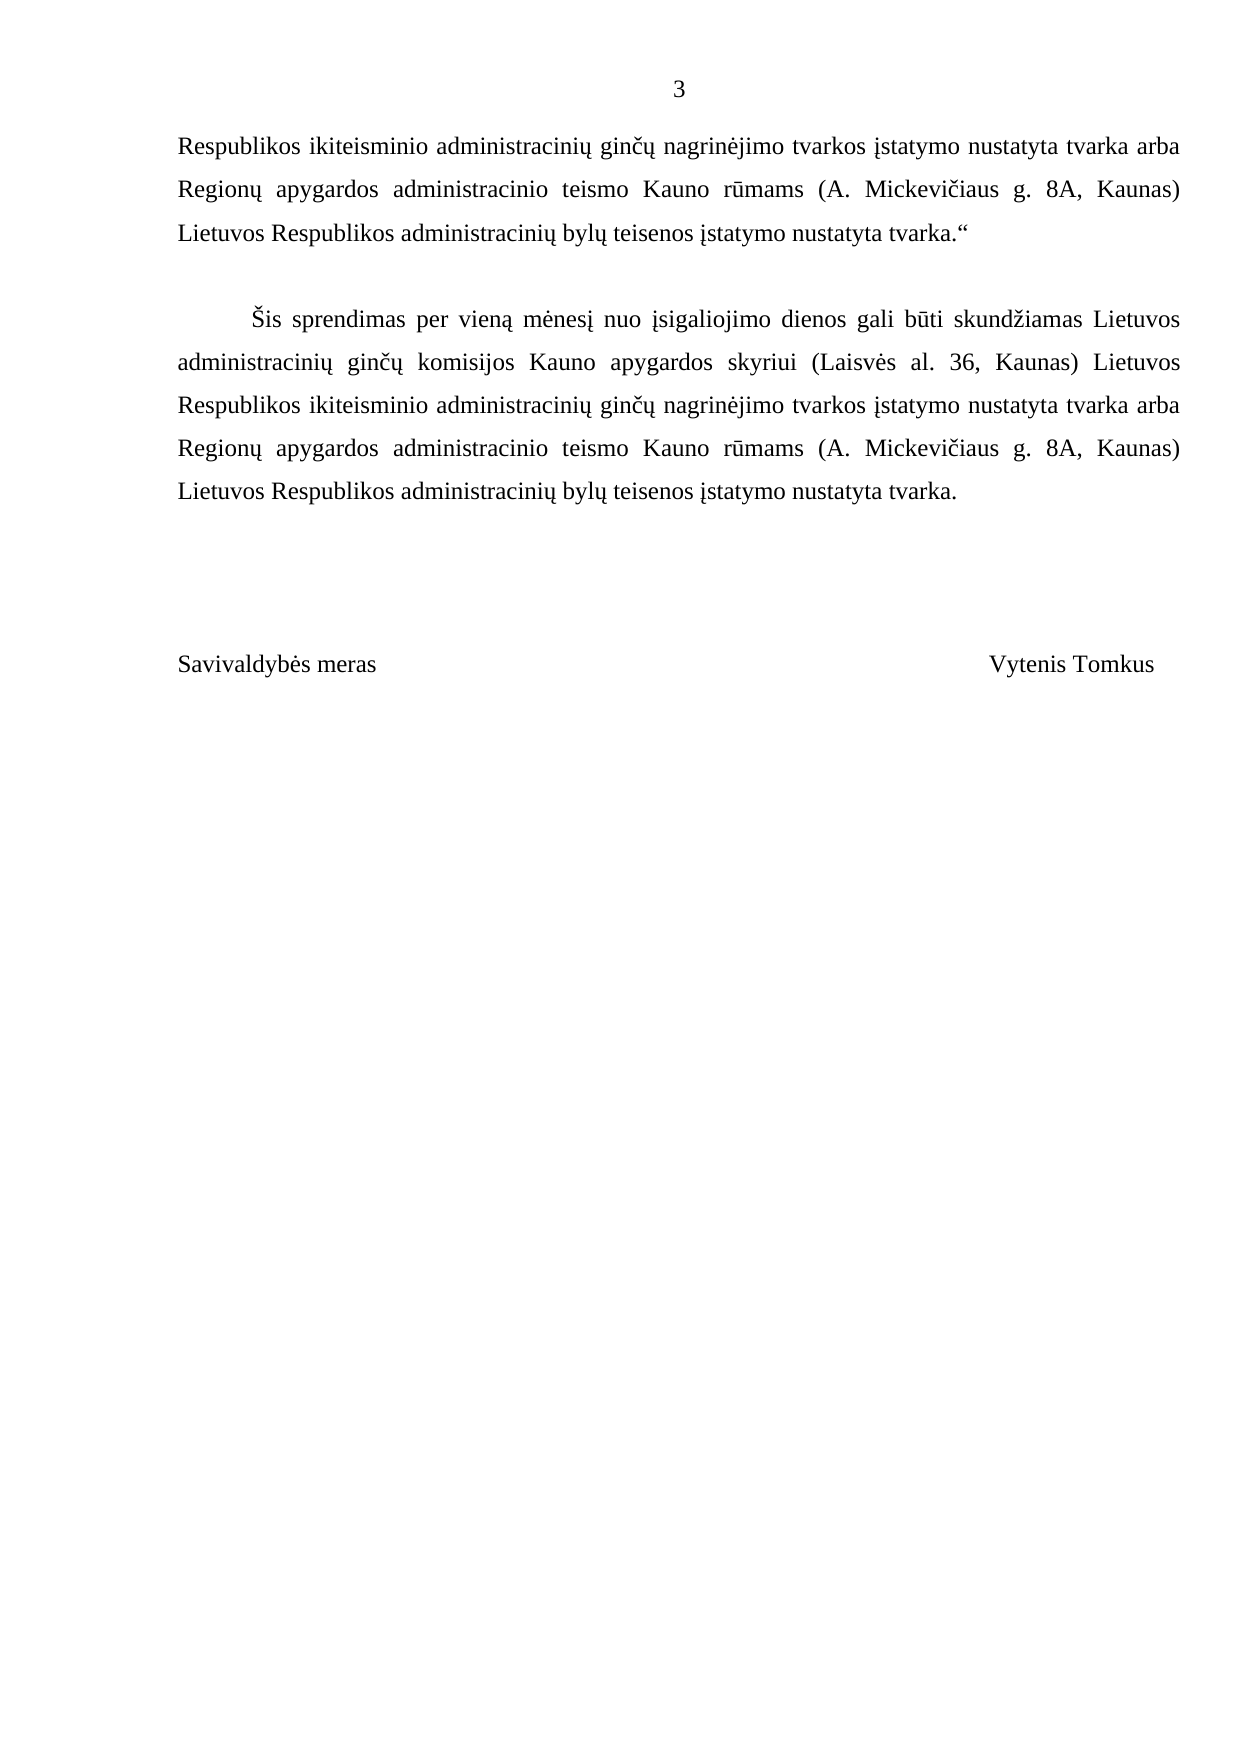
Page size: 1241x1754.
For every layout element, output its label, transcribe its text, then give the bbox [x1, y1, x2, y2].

text Savivaldybės meras Vytenis Tomkus [177, 649, 1181, 678]
text Respublikos ikiteisminio administracinių ginčų nagrinėjimo tvarkos įstatymo nustatyta tvarka arba Regionų apygardos administracinio teismo Kauno rūmams (A. Mickevičiaus g. 8A, Kaunas) Lietuvos Respublikos administracinių bylų teisenos įstatymo nustatyta tvarka.“ [177, 131, 1181, 246]
text Šis sprendimas per vieną mėnesį nuo įsigaliojimo dienos gali būti skundžiamas Lietuvos administracinių ginčų komisijos Kauno apygardos skyriui (Laisvės al. 36, Kaunas) Lietuvos Respublikos ikiteisminio administracinių ginčų nagrinėjimo tvarkos įstatymo nustatyta tvarka arba Regionų apygardos administracinio teismo Kauno rūmams (A. Mickevičiaus g. 8A, Kaunas) Lietuvos Respublikos administracinių bylų teisenos įstatymo nustatyta tvarka. [177, 304, 1181, 505]
